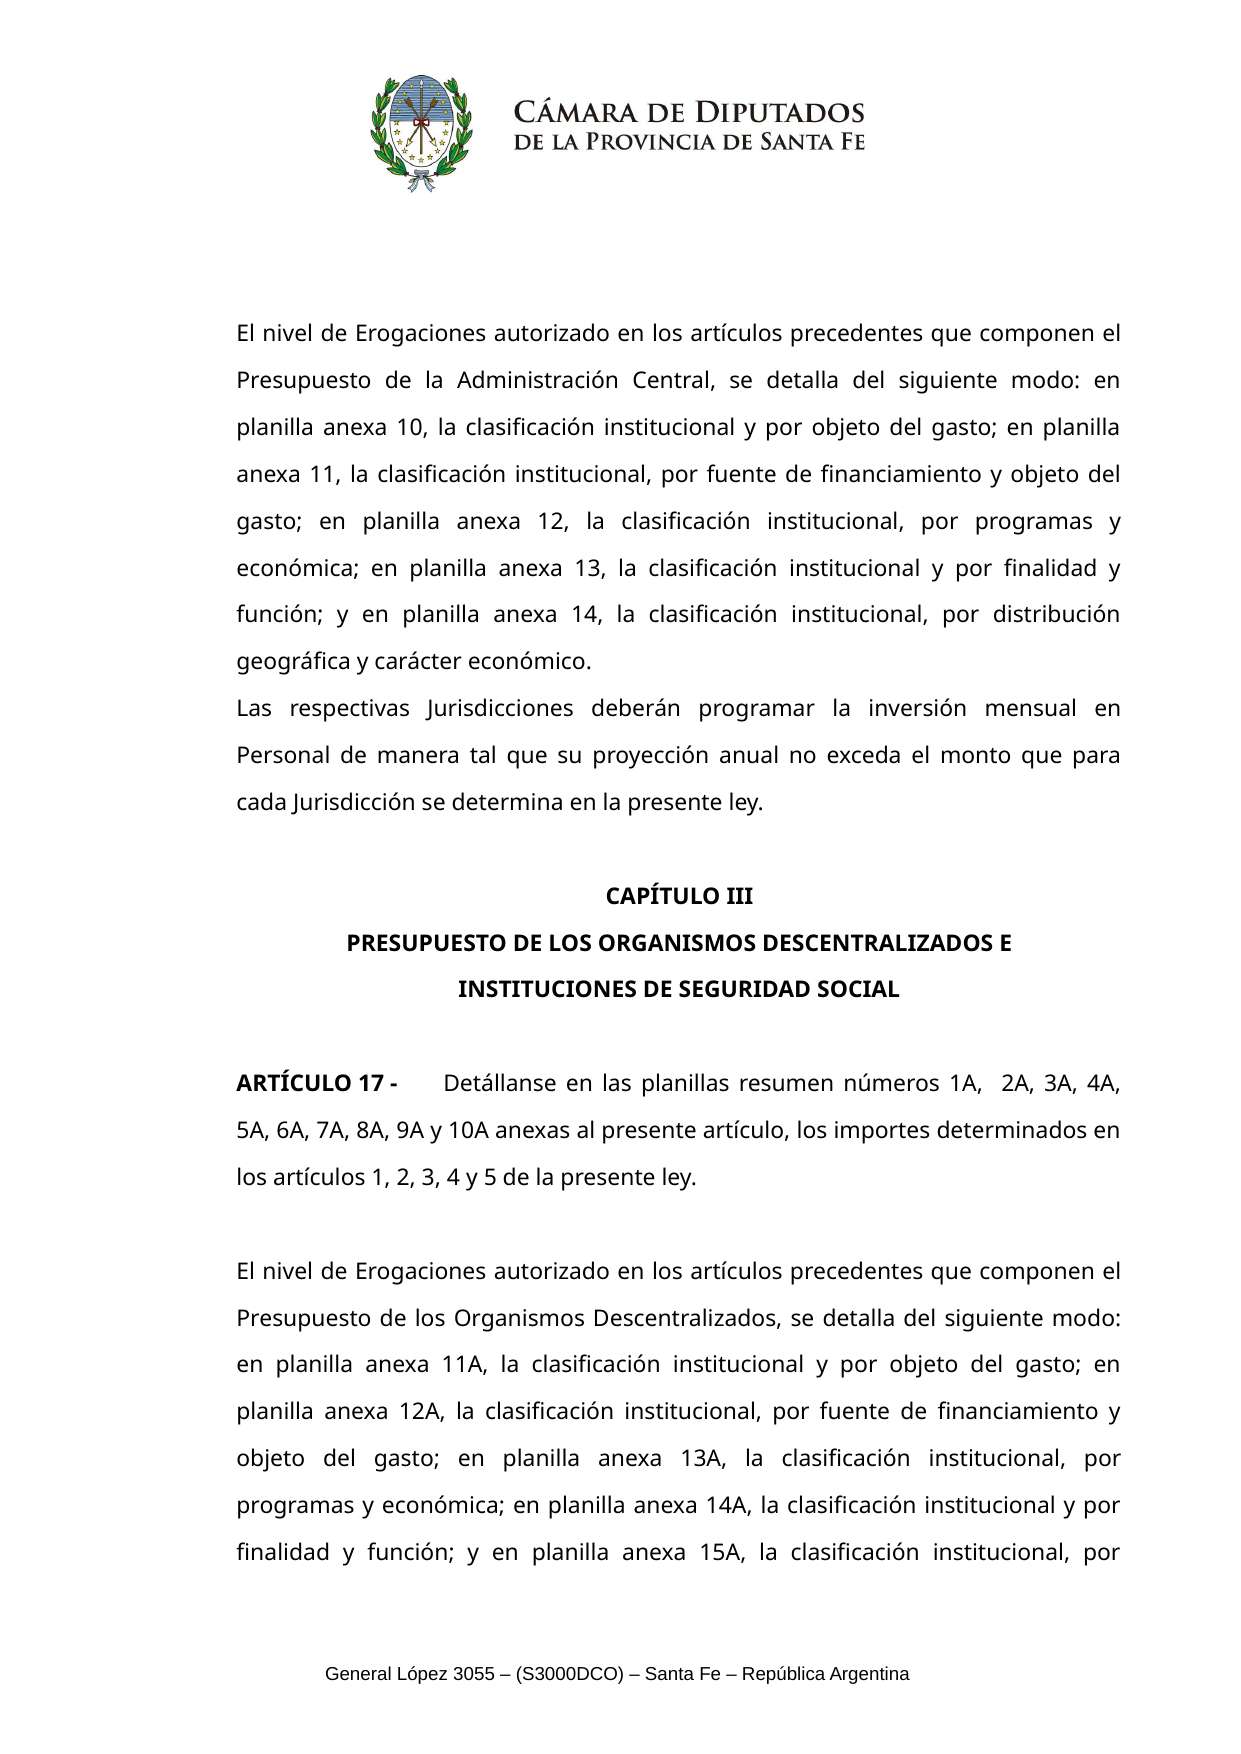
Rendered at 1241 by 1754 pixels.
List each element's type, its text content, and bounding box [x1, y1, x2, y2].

text El nivel de Erogaciones autorizado en los artículos precedentes que componen el Presupuesto de los Organismos Descentralizados, se detalla del siguiente modo: en planilla anexa 11A, la clasificación institucional y por objeto del gasto; en planilla anexa 12A, la clasificación institucional, por fuente de financiamiento y objeto del gasto; en planilla anexa 13A, la clasificación institucional, por programas y económica; en planilla anexa 14A, la clasificación institucional y por finalidad y función; y en planilla anexa 15A, la clasificación institucional, por [236, 1255, 1122, 1567]
text Las respectivas Jurisdicciones deberán programar la inversión mensual en Personal de manera tal que su proyección anual no exceda el monto que para cada Jurisdicción se determina en la presente ley. [236, 692, 1122, 817]
text PRESUPUESTO DE LOS ORGANISMOS DESCENTRALIZADOS E [236, 927, 1122, 958]
picture [370, 75, 865, 197]
text INSTITUCIONES DE SEGURIDAD SOCIAL [236, 973, 1122, 1005]
text CAPÍTULO III [236, 880, 1122, 911]
text ARTÍCULO 17 - Detállanse en las planillas resumen números 1A, 2A, 3A, 4A, 5A, 6A, 7A, 8A, 9A y 10A anexas al presente artículo, los importes determinados en los artículos 1, 2, 3, 4 y 5 de la presente ley. [236, 1067, 1122, 1192]
text El nivel de Erogaciones autorizado en los artículos precedentes que componen el Presupuesto de la Administración Central, se detalla del siguiente modo: en planilla anexa 10, la clasificación institucional y por objeto del gasto; en planilla anexa 11, la clasificación institucional, por fuente de financiamiento y objeto del gasto; en planilla anexa 12, la clasificación institucional, por programas y económica; en planilla anexa 13, la clasificación institucional y por finalidad y función; y en planilla anexa 14, la clasificación institucional, por distribución geográfica y carácter económico. [236, 317, 1122, 677]
